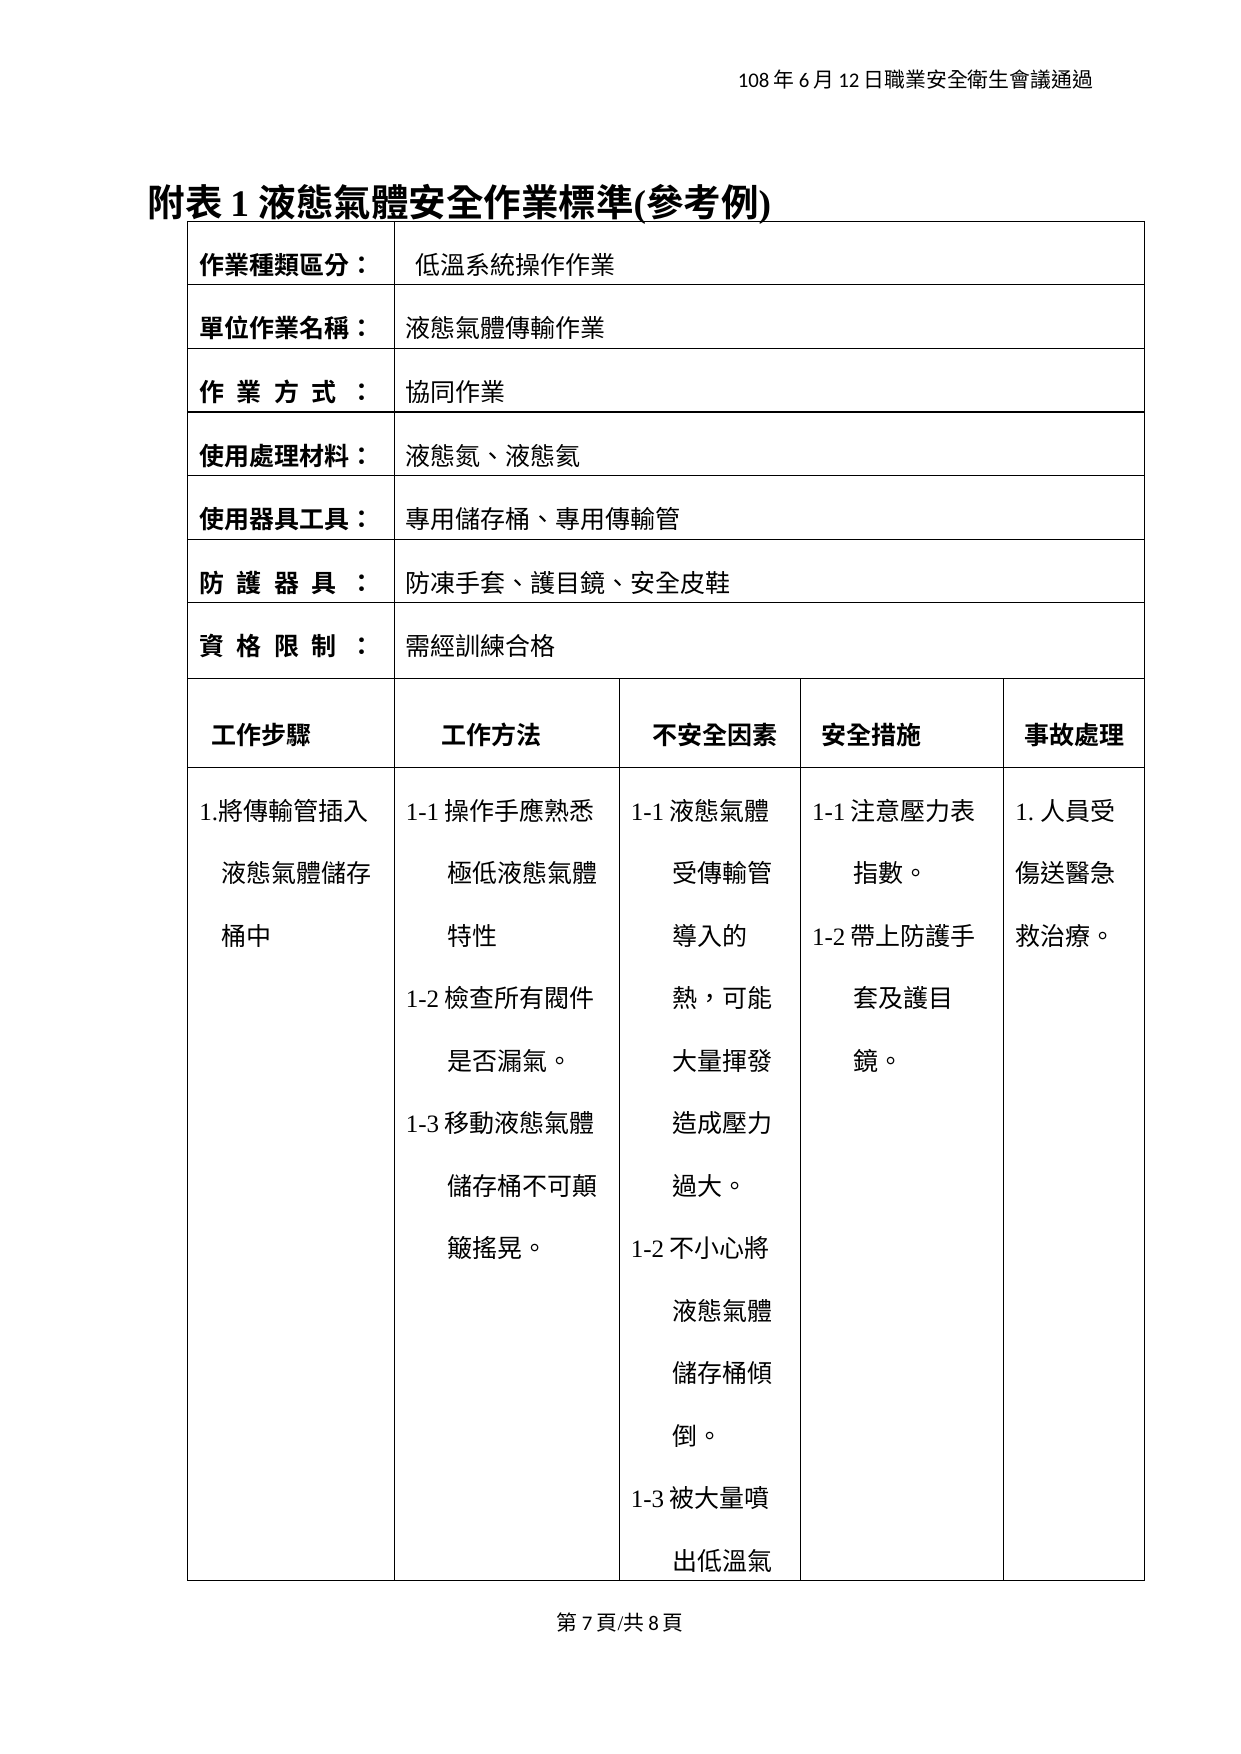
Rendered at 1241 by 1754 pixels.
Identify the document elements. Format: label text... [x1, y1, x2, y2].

table_cell 工作方法 [395, 679, 619, 767]
text 附表1 液態氣體安全作業標準(參考例) [148, 158, 1092, 221]
table_cell 專用儲存桶、專用傳輸管 [395, 476, 1144, 538]
table_cell 1. 人員受傷送醫急救治療。 [1004, 768, 1144, 1580]
table_cell 資 格 限 制 ： [188, 603, 394, 678]
table_cell 液態氣體傳輸作業 [395, 285, 1144, 348]
table_cell 單位作業名稱： [188, 285, 394, 348]
table_cell 液態氮、液態氦 [395, 413, 1144, 475]
table_cell 不安全因素 [620, 679, 800, 767]
table_header 低溫系統操作作業 [395, 222, 1144, 284]
table_cell 1-1操作手應熟悉極低液態氣體特性 1-2檢查所有閥件是否漏氣。 1-3移動液態氣體儲存桶不可顛簸搖晃。 [395, 768, 619, 1580]
table_header 作業種類區分： [188, 222, 394, 284]
table_cell 1.將傳輸管插入液態氣體儲存桶中 [188, 768, 394, 1580]
table_cell 1-1液態氣體受傳輸管導入的熱，可能大量揮發造成壓力過大。 1-2不小心將液態氣體儲存桶傾倒。 1-3被大量噴出低溫氣 [620, 768, 800, 1580]
table_cell 事故處理 [1004, 679, 1144, 767]
table_cell 協同作業 [395, 349, 1144, 411]
table_cell 作 業 方 式 ： [188, 349, 394, 411]
table_cell 防凍手套、護目鏡、安全皮鞋 [395, 540, 1144, 602]
table_cell 防 護 器 具 ： [188, 540, 394, 602]
table_cell 1-1注意壓力表指數。 1-2帶上防護手套及護目鏡。 [801, 768, 1003, 1580]
table_cell 安全措施 [801, 679, 1003, 767]
table_cell 需經訓練合格 [395, 603, 1144, 678]
table_cell 工作步驟 [188, 679, 394, 767]
table_cell 使用器具工具： [188, 476, 394, 538]
table_cell 使用處理材料： [188, 413, 394, 475]
